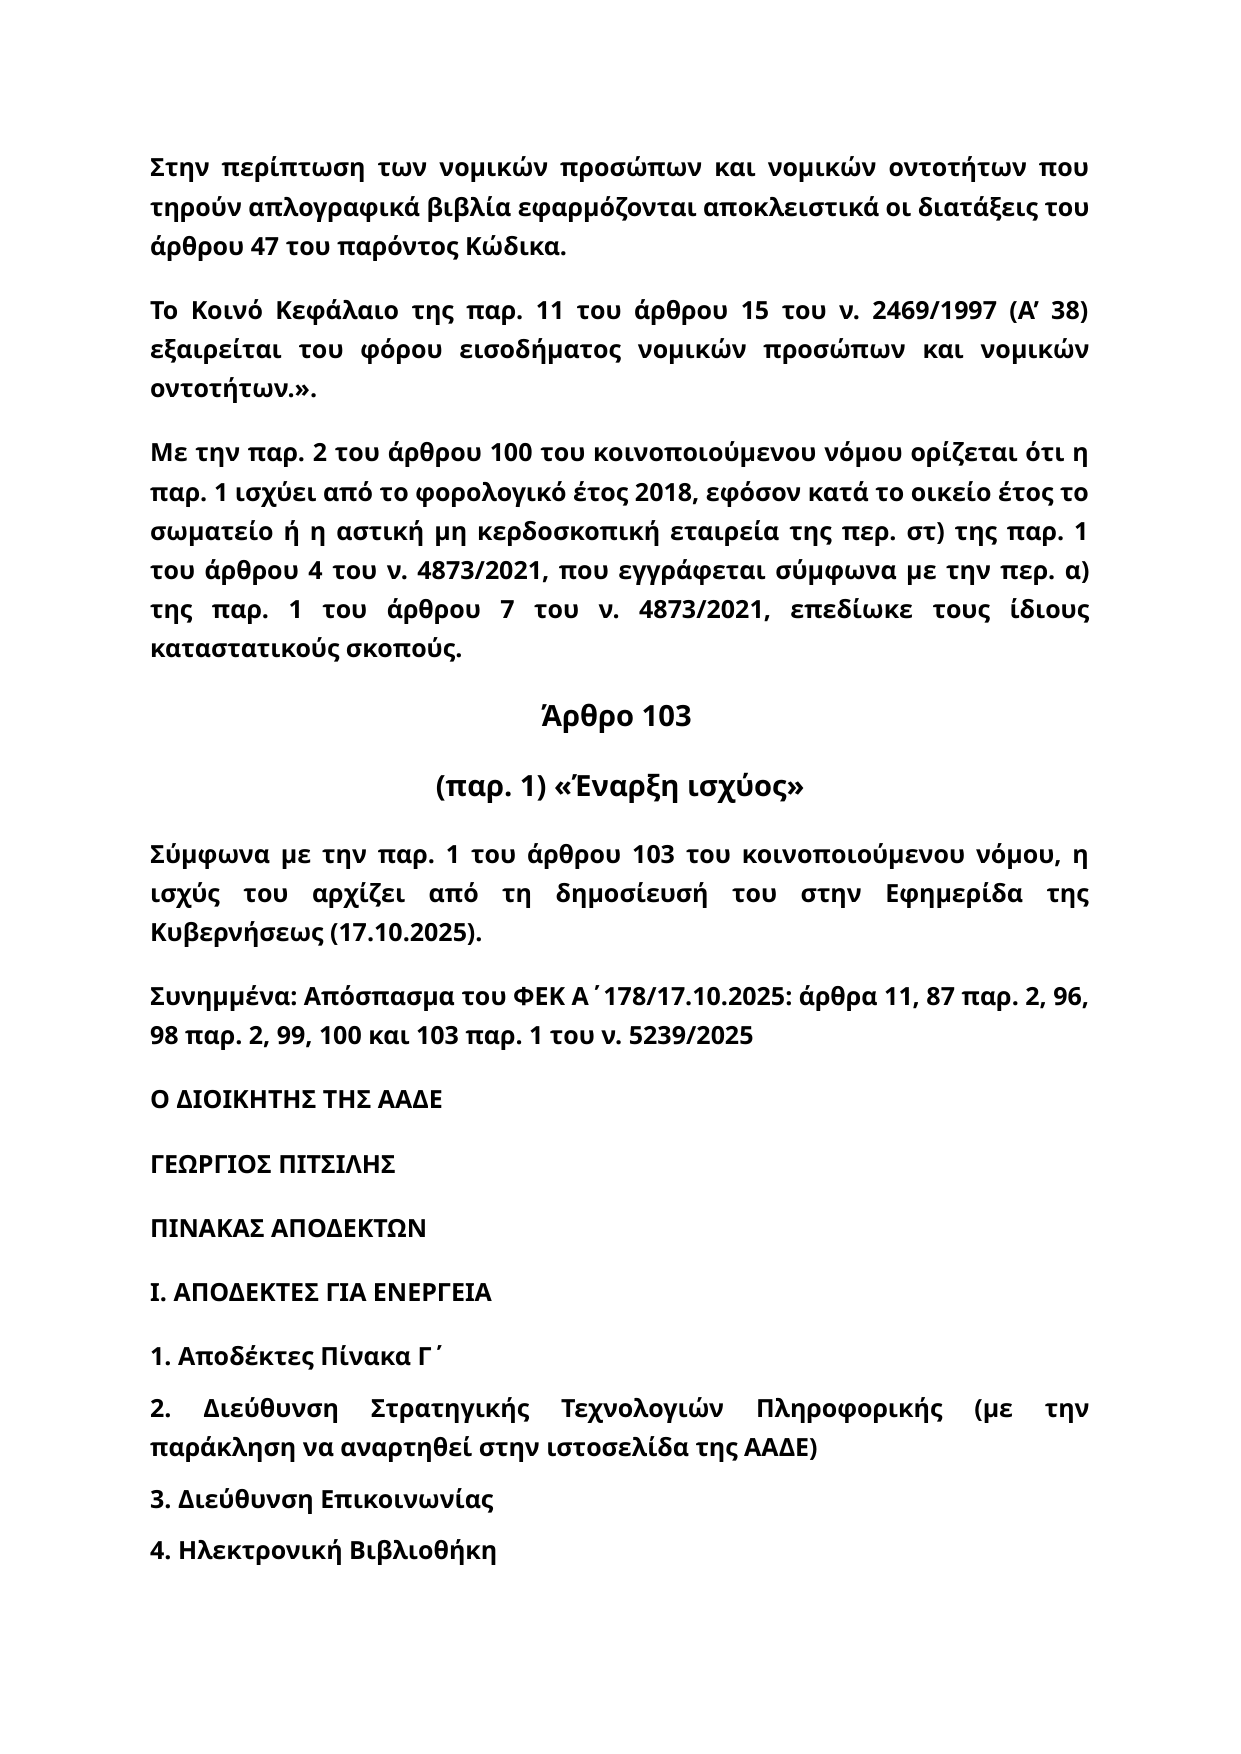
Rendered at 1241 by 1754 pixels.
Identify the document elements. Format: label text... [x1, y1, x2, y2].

text 3. Διεύθυνση Επικοινωνίας [150, 1481, 1090, 1515]
subtitle (παρ. 1) «Έναρξη ισχύος» [150, 766, 1090, 805]
subtitle Άρθρο 103 [150, 695, 1090, 735]
text 4. Ηλεκτρονική Βιβλιοθήκη [150, 1533, 1090, 1567]
text 1. Αποδέκτες Πίνακα Γ΄ [150, 1339, 1090, 1373]
text ΠΙΝΑΚΑΣ ΑΠΟΔΕΚΤΩΝ [150, 1210, 1090, 1244]
text Ι. ΑΠΟΔΕΚΤΕΣ ΓΙΑ ΕΝΕΡΓΕΙΑ [150, 1274, 1090, 1309]
text Το Κοινό Κεφάλαιο της παρ. 11 του άρθρου 15 του ν. 2469/1997 (Α’ 38) εξαιρείται του φόρου εισοδήματος νομικών προσώπων και νομικών οντοτήτων.». [150, 292, 1090, 405]
text ΓΕΩΡΓΙΟΣ ΠΙΤΣΙΛΗΣ [150, 1146, 1090, 1180]
text Με την παρ. 2 του άρθρου 100 του κοινοποιούμενου νόμου ορίζεται ότι η παρ. 1 ισχύει από το φορολογικό έτος 2018, εφόσον κατά το οικείο έτος το σωματείο ή η αστική μη κερδοσκοπική εταιρεία της περ. στ) της παρ. 1 του άρθρου 4 του ν. 4873/2021, που εγγράφεται σύμφωνα με την περ. α) της παρ. 1 του άρθρου 7 του ν. 4873/2021, επεδίωκε τους ίδιους καταστατικούς σκοπούς. [150, 435, 1090, 665]
text Συνημμένα: Απόσπασμα του ΦΕΚ Α΄178/17.10.2025: άρθρα 11, 87 παρ. 2, 96, 98 παρ. 2, 99, 100 και 103 παρ. 1 του ν. 5239/2025 [150, 979, 1090, 1052]
text Ο ΔΙΟΙΚΗΤΗΣ ΤΗΣ ΑΑΔΕ [150, 1082, 1090, 1116]
text 2. Διεύθυνση Στρατηγικής Τεχνολογιών Πληροφορικής (με την παράκληση να αναρτηθεί στην ιστοσελίδα της ΑΑΔΕ) [150, 1390, 1090, 1464]
text Σύμφωνα με την παρ. 1 του άρθρου 103 του κοινοποιούμενου νόμου, η ισχύς του αρχίζει από τη δημοσίευσή του στην Εφημερίδα της Κυβερνήσεως (17.10.2025). [150, 836, 1090, 949]
text Στην περίπτωση των νομικών προσώπων και νομικών οντοτήτων που τηρούν απλογραφικά βιβλία εφαρμόζονται αποκλειστικά οι διατάξεις του άρθρου 47 του παρόντος Κώδικα. [150, 150, 1090, 262]
